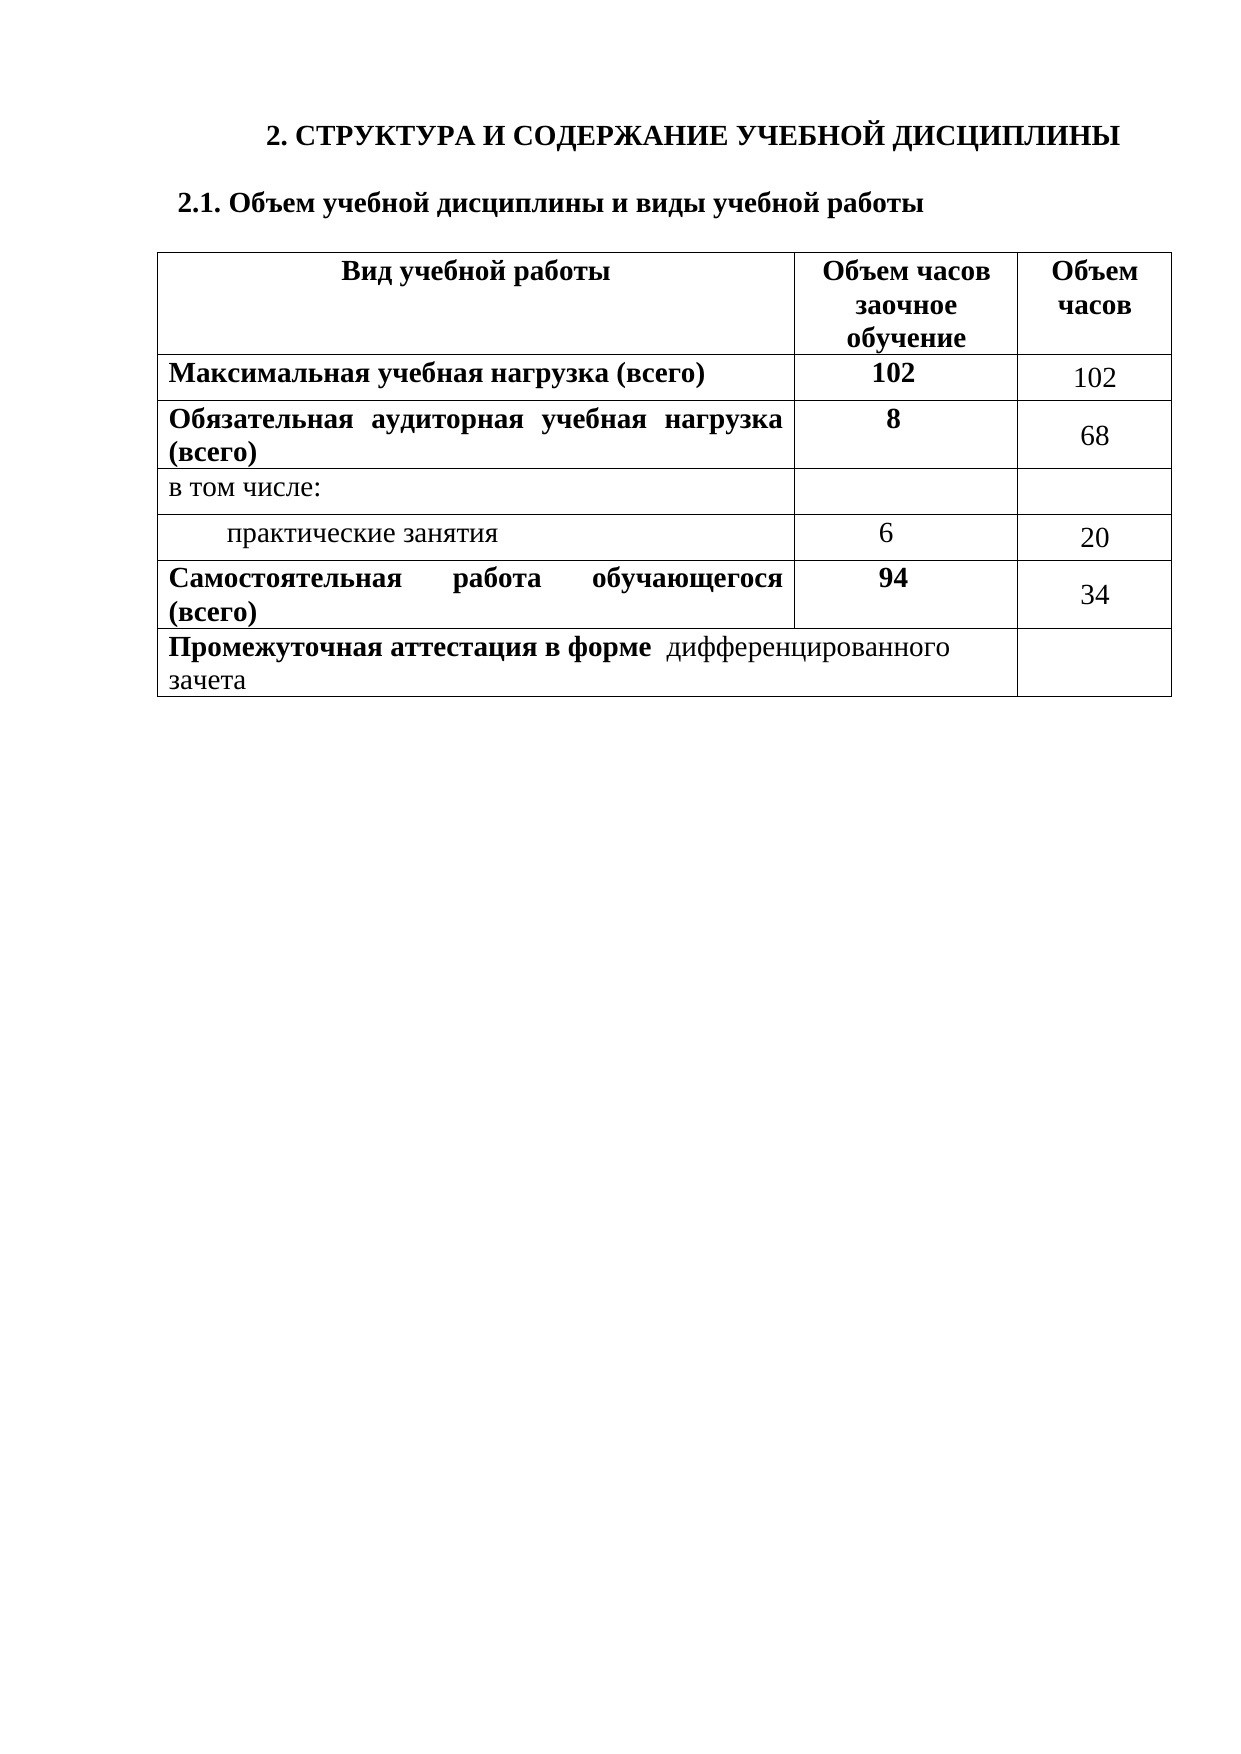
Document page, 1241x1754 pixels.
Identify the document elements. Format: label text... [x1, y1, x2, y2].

table_cell 34 [1018, 561, 1171, 628]
table_header Вид учебной работы [158, 253, 794, 354]
text 2. СТРУКТУРА И СОДЕРЖАНИЕ УЧЕБНОЙ ДИСЦИПЛИНЫ [177, 118, 1152, 152]
text 2.1. Объем учебной дисциплины и виды учебной работы [177, 185, 1152, 219]
table_cell 102 [1018, 355, 1171, 400]
table_cell в том числе: [158, 469, 794, 514]
table_cell практические занятия [158, 515, 794, 559]
table_cell 68 [1018, 401, 1171, 468]
table_cell Обязательная аудиторная учебная нагрузка (всего) [158, 401, 794, 468]
table_cell Промежуточная аттестация в форме дифференцированного зачета [158, 629, 1017, 696]
table_cell [1018, 469, 1171, 514]
table_cell 6 [795, 515, 1017, 559]
table_cell 8 [795, 401, 1017, 468]
table_cell 20 [1018, 515, 1171, 559]
table_cell Самостоятельная работа обучающегося (всего) [158, 561, 794, 628]
table_cell Максимальная учебная нагрузка (всего) [158, 355, 794, 400]
table_cell 102 [795, 355, 1017, 400]
table_cell [795, 469, 1017, 514]
table_header Объем часов заочное обучение [795, 253, 1017, 354]
table_cell 94 [795, 561, 1017, 628]
table_header Объем часов [1018, 253, 1171, 354]
table_cell [1018, 629, 1171, 696]
